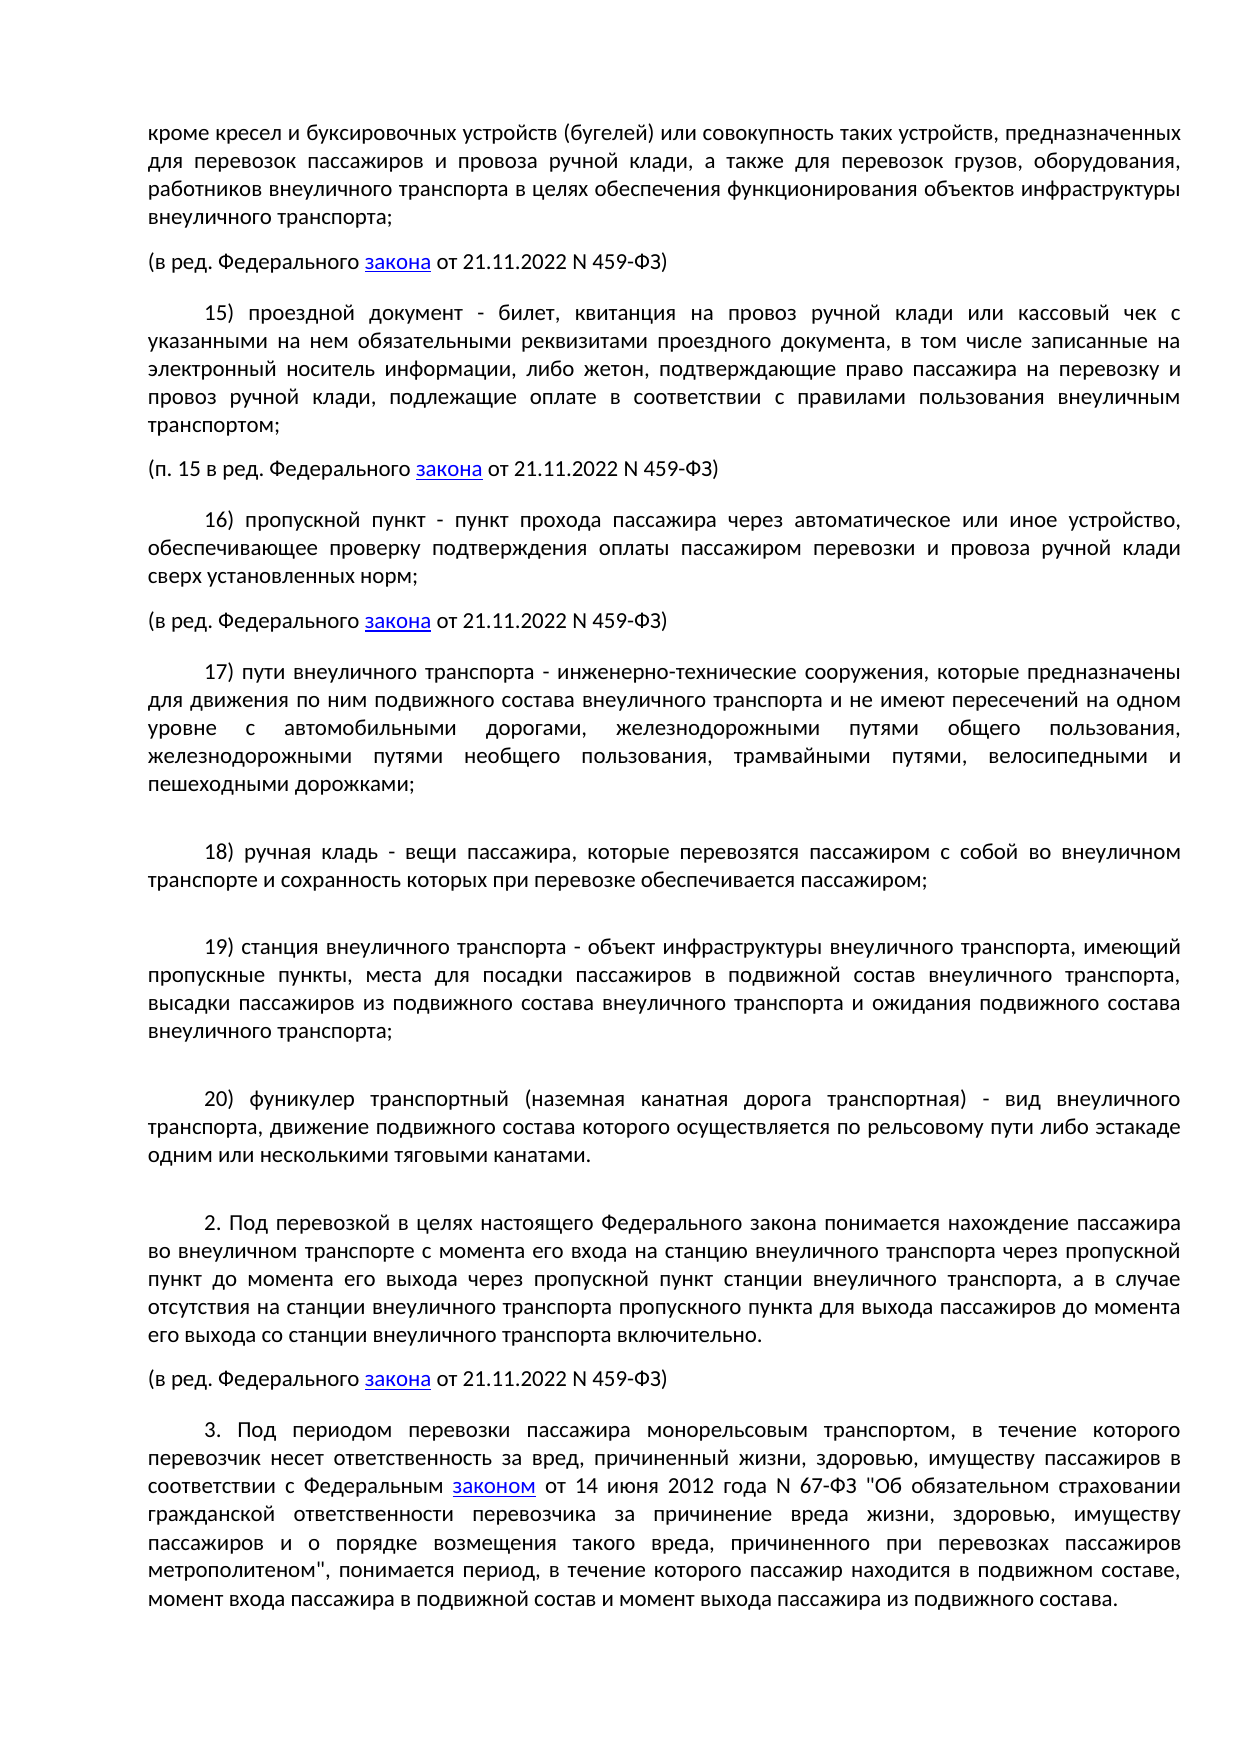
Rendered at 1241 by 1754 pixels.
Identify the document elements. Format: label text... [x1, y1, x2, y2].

text 3. Под периодом перевозки пассажира монорельсовым транспортом, в течение которого перевозчик несет ответственность за вред, причиненный жизни, здоровью, имуществу пассажиров в соответствии с Федеральным законом от 14 июня 2012 года N 67-ФЗ "Об обязательном страховании гражданской ответственности перевозчика за причинение вреда жизни, здоровью, имуществу пассажиров и о порядке возмещения такого вреда, причиненного при перевозках пассажиров метрополитеном", понимается период, в течение которого пассажир находится в подвижном составе, момент входа пассажира в подвижной состав и момент выхода пассажира из подвижного состава. [148, 1416, 1181, 1612]
text 20) фуникулер транспортный (наземная канатная дорога транспортная) - вид внеуличного транспорта, движение подвижного состава которого осуществляется по рельсовому пути либо эстакаде одним или несколькими тяговыми канатами. [148, 1084, 1181, 1168]
text 19) станция внеуличного транспорта - объект инфраструктуры внеуличного транспорта, имеющий пропускные пункты, места для посадки пассажиров в подвижной состав внеуличного транспорта, высадки пассажиров из подвижного состава внеуличного транспорта и ожидания подвижного состава внеуличного транспорта; [148, 932, 1181, 1044]
text 2. Под перевозкой в целях настоящего Федерального закона понимается нахождение пассажира во внеуличном транспорте с момента его входа на станцию внеуличного транспорта через пропускной пункт до момента его выхода через пропускной пункт станции внеуличного транспорта, а в случае отсутствия на станции внеуличного транспорта пропускного пункта для выхода пассажиров до момента его выхода со станции внеуличного транспорта включительно. [148, 1208, 1181, 1348]
text (в ред. Федерального закона от 21.11.2022 N 459-ФЗ) [148, 247, 1181, 275]
text 16) пропускной пункт - пункт прохода пассажира через автоматическое или иное устройство, обеспечивающее проверку подтверждения оплаты пассажиром перевозки и провоза ручной клади сверх установленных норм; [148, 506, 1181, 589]
text (п. 15 в ред. Федерального закона от 21.11.2022 N 459-ФЗ) [148, 454, 1181, 483]
text 15) проездной документ - билет, квитанция на провоз ручной клади или кассовый чек с указанными на нем обязательными реквизитами проездного документа, в том числе записанные на электронный носитель информации, либо жетон, подтверждающие право пассажира на перевозку и провоз ручной клади, подлежащие оплате в соответствии с правилами пользования внеуличным транспортом; [148, 298, 1181, 438]
text кроме кресел и буксировочных устройств (бугелей) или совокупность таких устройств, предназначенных для перевозок пассажиров и провоза ручной клади, а также для перевозок грузов, оборудования, работников внеуличного транспорта в целях обеспечения функционирования объектов инфраструктуры внеуличного транспорта; [148, 118, 1181, 230]
text 18) ручная кладь - вещи пассажира, которые перевозятся пассажиром с собой во внеуличном транспорте и сохранность которых при перевозке обеспечивается пассажиром; [148, 837, 1181, 893]
text 17) пути внеуличного транспорта - инженерно-технические сооружения, которые предназначены для движения по ним подвижного состава внеуличного транспорта и не имеют пересечений на одном уровне с автомобильными дорогами, железнодорожными путями общего пользования, железнодорожными путями необщего пользования, трамвайными путями, велосипедными и пешеходными дорожками; [148, 657, 1181, 797]
text (в ред. Федерального закона от 21.11.2022 N 459-ФЗ) [148, 1364, 1181, 1393]
text (в ред. Федерального закона от 21.11.2022 N 459-ФЗ) [148, 606, 1181, 634]
